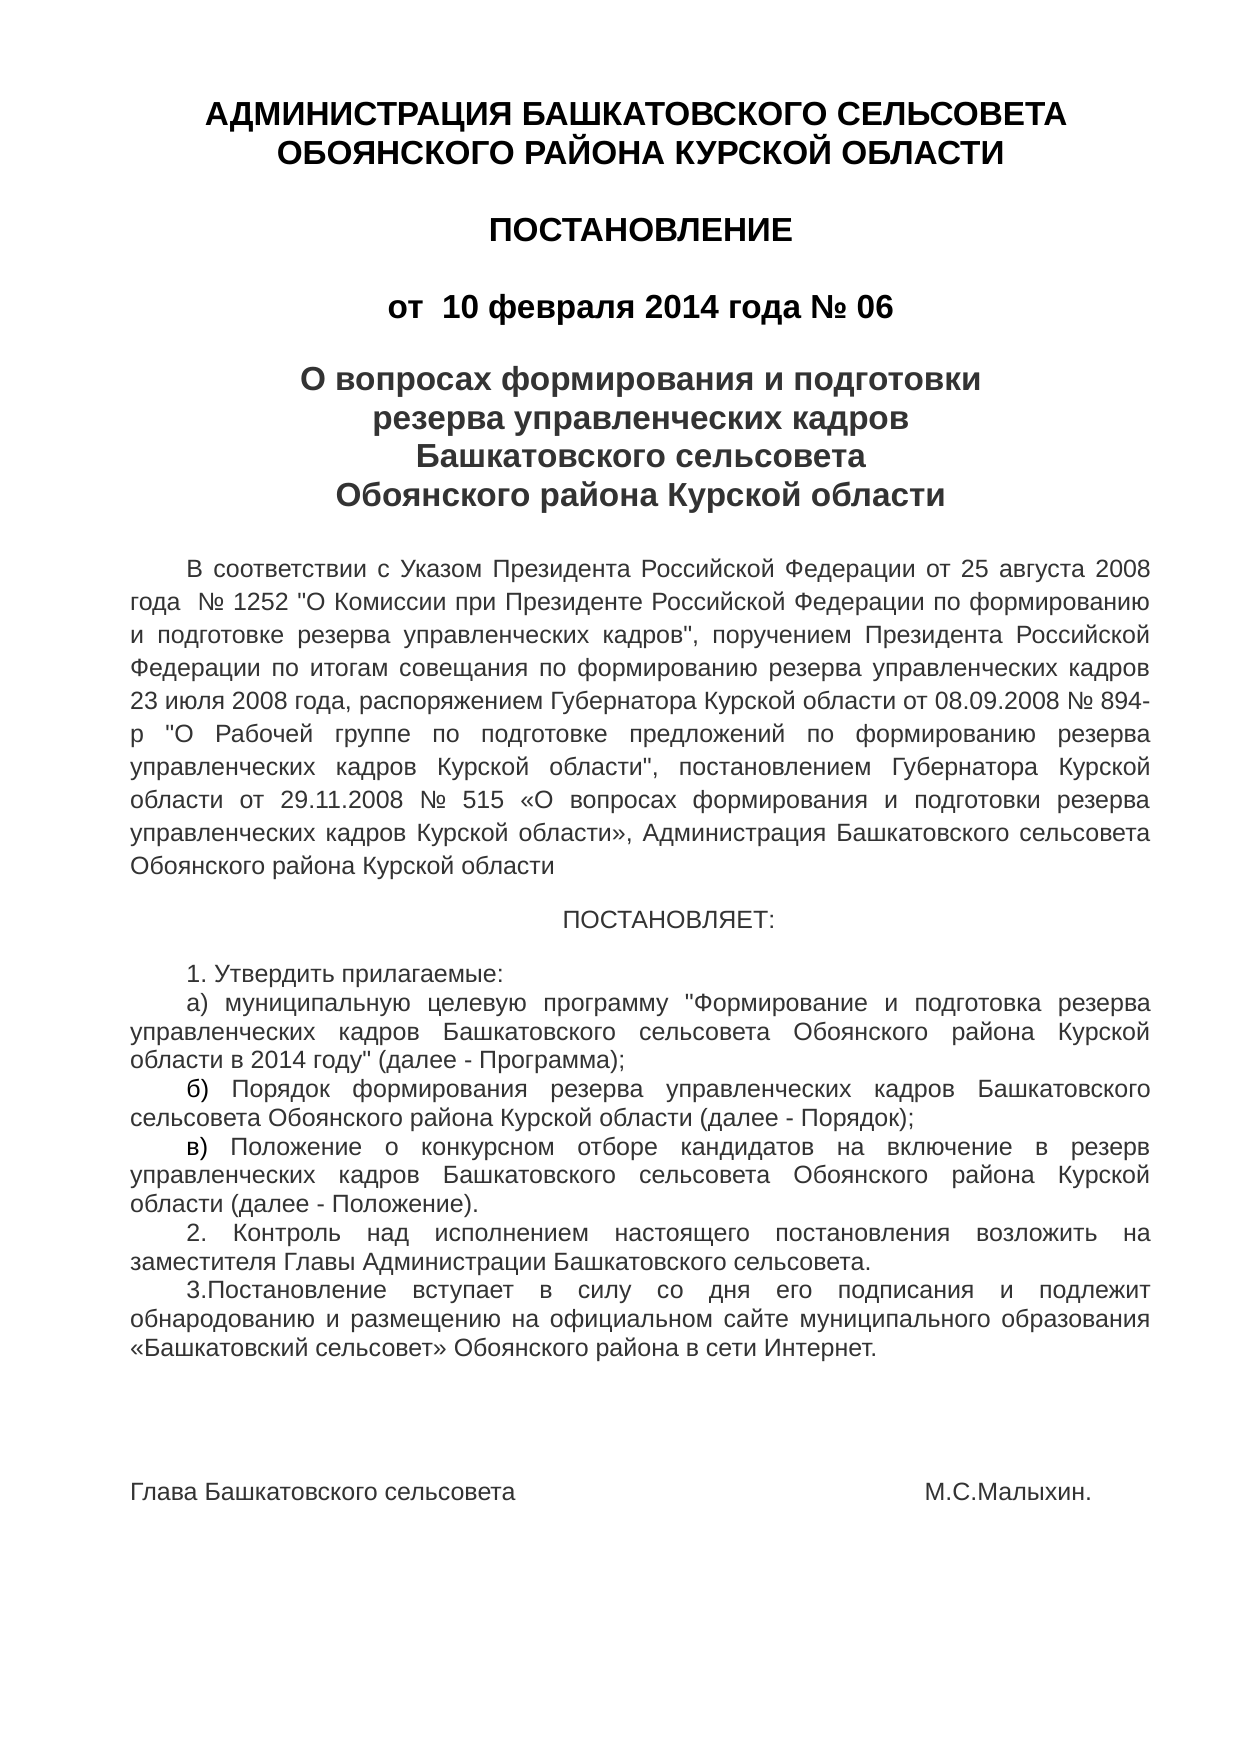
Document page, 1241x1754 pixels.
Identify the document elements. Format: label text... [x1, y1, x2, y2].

text ПОСТАНОВЛЯЕТ: [130, 905, 1151, 934]
text Обоянского района Курской области [130, 475, 1151, 513]
text О вопросах формирования и подготовки [130, 359, 1151, 398]
text Глава Башкатовского сельсовета М.С.Малыхин. [130, 1477, 1151, 1505]
text в) Положение о конкурсном отборе кандидатов на включение в резерв управленческих кадров Башкатовского сельсовета Обоянского района Курской области (далее - Положение). [130, 1132, 1151, 1218]
text б) Порядок формирования резерва управленческих кадров Башкатовского сельсовета Обоянского района Курской области (далее - Порядок); [130, 1074, 1151, 1132]
text 2. Контроль над исполнением настоящего постановления возложить на заместителя Главы Администрации Башкатовского сельсовета. [130, 1218, 1151, 1275]
text 1. Утвердить прилагаемые: [130, 959, 1151, 988]
text В соответствии с Указом Президента Российской Федерации от 25 августа 2008 года № 1252 "О Комиссии при Президенте Российской Федерации по формированию и подготовке резерва управленческих кадров", поручением Президента Российской Федерации по итогам совещания по формированию резерва управленческих кадров 23 июля 2008 года, распоряжением Губернатора Курской области от 08.09.2008 № 894-р "О Рабочей группе по подготовке предложений по формированию резерва управленческих кадров Курской области", постановлением Губернатора Курской области от 29.11.2008 № 515 «О вопросах формирования и подготовки резерва управленческих кадров Курской области», Администрация Башкатовского сельсовета Обоянского района Курской области [130, 554, 1151, 880]
text 3.Постановление вступает в силу со дня его подписания и подлежит обнародованию и размещению на официальном сайте муниципального образования «Башкатовский сельсовет» Обоянского района в сети Интернет. [130, 1275, 1151, 1362]
text резерва управленческих кадров [130, 398, 1151, 436]
text ПОСТАНОВЛЕНИЕ [130, 210, 1151, 248]
text а) муниципальную целевую программу "Формирование и подготовка резерва управленческих кадров Башкатовского сельсовета Обоянского района Курской области в 2014 году" (далее - Программа); [130, 988, 1151, 1074]
text АДМИНИСТРАЦИЯ БАШКАТОВСКОГО СЕЛЬСОВЕТА [130, 94, 1151, 133]
text Башкатовского сельсовета [130, 436, 1151, 475]
text ОБОЯНСКОГО РАЙОНА КУРСКОЙ ОБЛАСТИ [130, 133, 1151, 171]
text от 10 февраля 2014 года № 06 [130, 287, 1151, 325]
